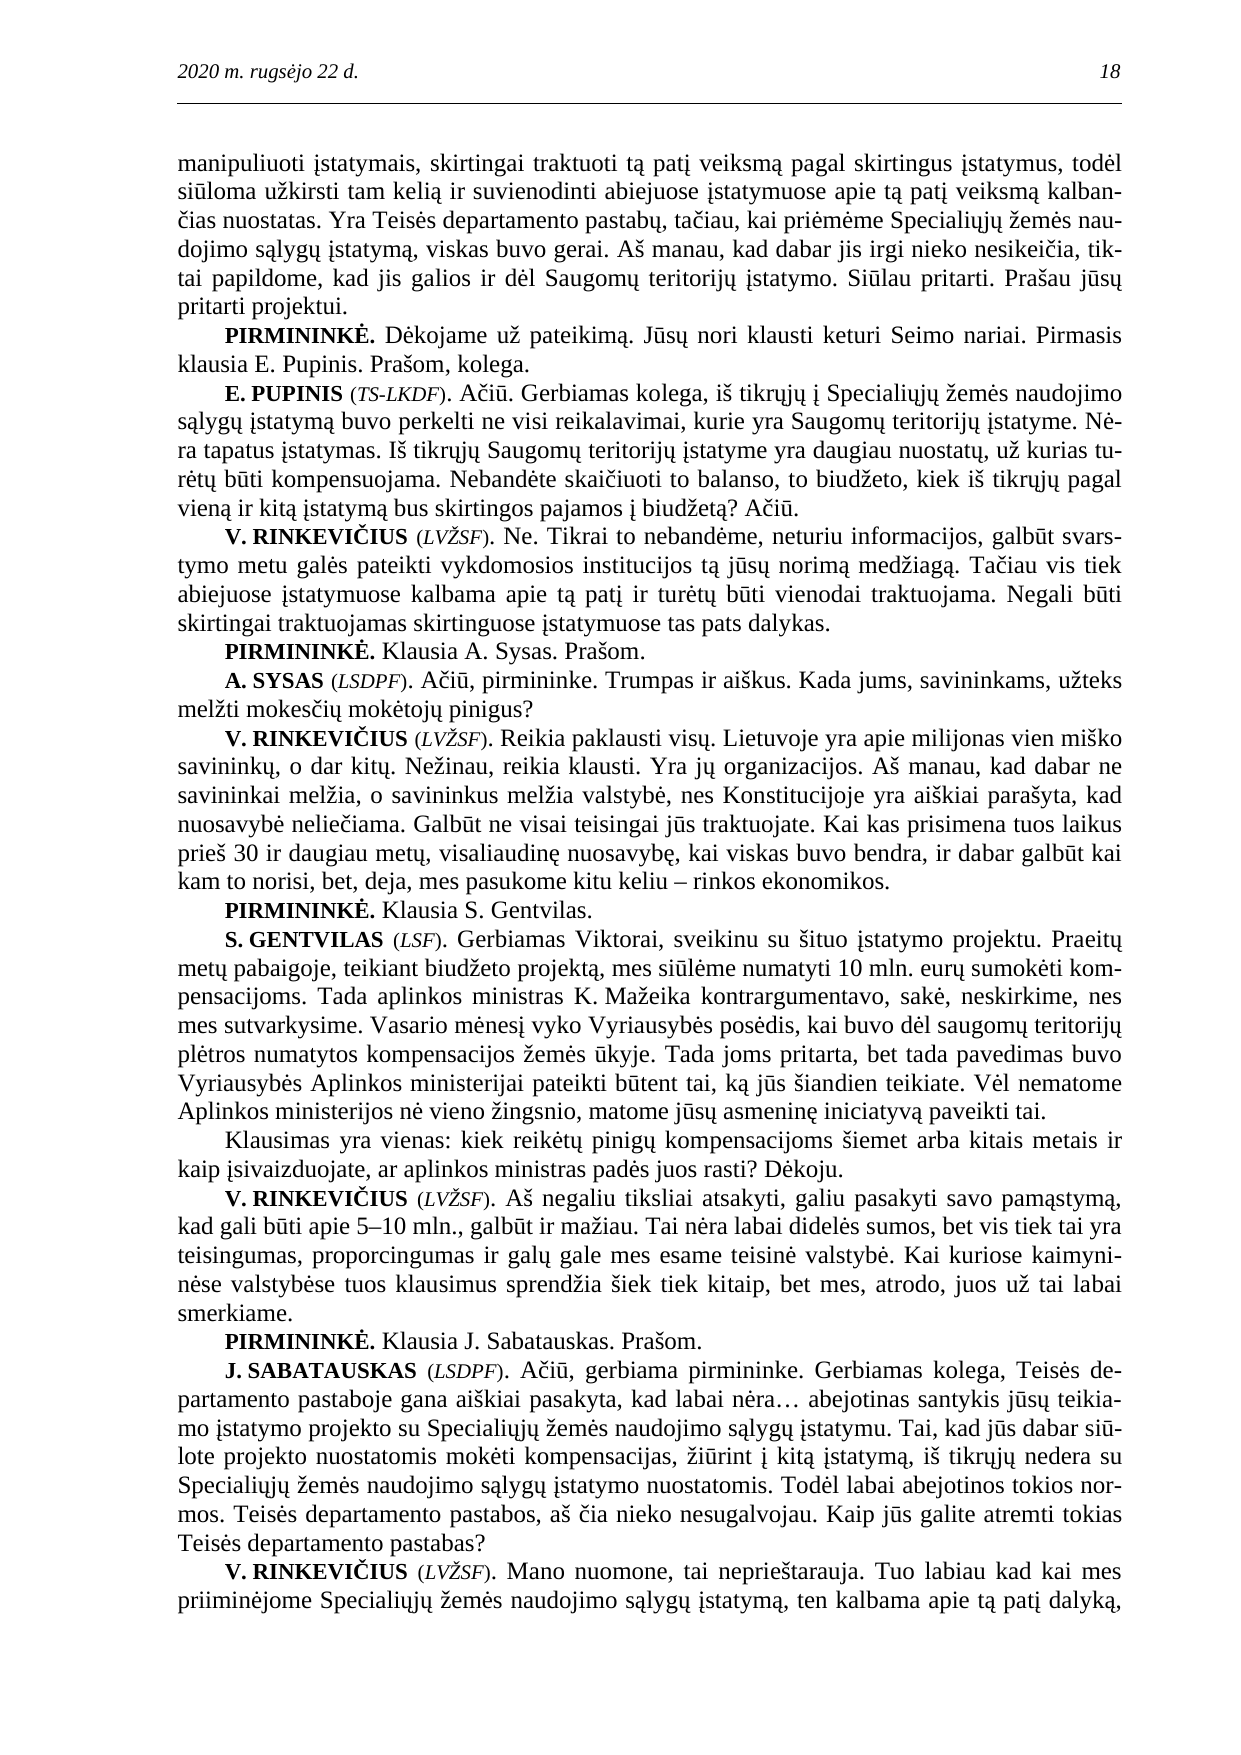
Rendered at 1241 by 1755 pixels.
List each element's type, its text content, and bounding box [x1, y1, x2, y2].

text J. SABATAUSKAS (LSDPF). Ačiū, ger­bia­ma pir­mi­nin­ke. Ger­bia­mas ko­le­ga, Tei­sės de­par­ta­men­to pa­sta­bo­je ga­na aiš­kiai pa­sa­ky­ta, kad la­bai nė­ra… abe­jo­ti­nas san­ty­kis jū­sų tei­kia­mo įsta­ty­mo pro­jek­to su Spe­cia­lių­jų že­mės nau­do­ji­mo są­ly­gų įsta­ty­mu. Tai, kad jūs da­bar siū­lo­te pro­jek­to nuo­sta­to­mis mo­kė­ti kom­pen­sa­ci­jas, žiū­rint į ki­tą įsta­ty­mą, iš tik­rų­jų ne­de­ra su Spe­cia­lių­jų že­mės nau­do­ji­mo są­ly­gų įsta­ty­mo nuo­sta­to­mis. To­dėl la­bai abe­jo­ti­nos to­kios nor­mos. Tei­sės de­par­ta­men­to pa­sta­bos, aš čia nie­ko ne­su­gal­vo­jau. Kaip jūs ga­li­te at­rem­ti to­kias Tei­sės de­par­ta­men­to pa­sta­bas? [177, 1355, 1122, 1556]
text V. RINKEVIČIUS (LVŽSF). Rei­kia pa­klaus­ti vi­sų. Lie­tu­vo­je yra apie mi­li­jo­nas vien miš­ko sa­vi­nin­kų, o dar ki­tų. Ne­ži­nau, rei­kia klaus­ti. Yra jų or­ga­ni­za­ci­jos. Aš ma­nau, kad da­bar ne sa­vi­nin­kai mel­žia, o sa­vi­nin­kus mel­žia vals­ty­bė, nes Kon­sti­tu­ci­jo­je yra aiš­kiai pa­ra­šy­ta, kad nuo­sa­vy­bė ne­lie­čia­ma. Gal­būt ne vi­sai tei­sin­gai jūs trak­tuo­ja­te. Kai kas pri­si­me­na tuos lai­kus prieš 30 ir dau­giau me­tų, vi­sa­liau­di­nę nuo­sa­vy­bę, kai vis­kas bu­vo ben­dra, ir da­bar gal­būt kai kam to no­ri­si, bet, de­ja, mes pa­su­ko­me ki­tu ke­liu – rin­kos eko­no­mi­kos. [177, 723, 1122, 895]
text PIRMININKĖ. Dė­ko­ja­me už pa­tei­ki­mą. Jū­sų no­ri klaus­ti ke­tu­ri Sei­mo na­riai. Pir­ma­sis klau­sia E. Pu­pi­nis. Pra­šom, ko­le­ga. [177, 320, 1122, 378]
text ma­ni­pu­liuo­ti įsta­ty­mais, skir­tin­gai trak­tuo­ti tą pa­tį veiks­mą pa­gal skir­tin­gus įsta­ty­mus, to­dėl siū­lo­ma už­kirs­ti tam ke­lią ir su­vie­no­din­ti abie­juo­se įsta­ty­muo­se apie tą pa­tį veiks­mą kal­ban­čias nuo­sta­tas. Yra Tei­sės de­par­ta­men­to pa­sta­bų, ta­čiau, kai pri­ėmė­me Spe­cia­lių­jų že­mės nau­do­ji­mo są­ly­gų įsta­ty­mą, vis­kas bu­vo ge­rai. Aš ma­nau, kad da­bar jis ir­gi nie­ko ne­si­kei­čia, tik­tai pa­pil­do­me, kad jis ga­lios ir dėl Sau­go­mų te­ri­to­ri­jų įsta­ty­mo. Siū­lau pri­tar­ti. Pra­šau jū­sų pri­tar­ti pro­jek­tui. [177, 148, 1122, 320]
text PIRMININKĖ. Klau­sia A. Sy­sas. Pra­šom. [177, 636, 1122, 665]
text Klau­si­mas yra vie­nas: kiek rei­kė­tų pi­ni­gų kom­pen­sa­ci­joms šie­met ar­ba ki­tais me­tais ir kaip įsi­vaiz­duo­ja­te, ar ap­lin­kos mi­nist­ras pa­dės juos ras­ti? Dė­ko­ju. [177, 1125, 1122, 1183]
text E. PUPINIS (TS-LKDF). Ačiū. Ger­bia­mas ko­le­ga, iš tik­rų­jų į Spe­cia­lių­jų že­mės nau­do­ji­mo są­ly­gų įsta­ty­mą bu­vo per­kel­ti ne vi­si rei­ka­la­vi­mai, ku­rie yra Sau­go­mų te­ri­to­ri­jų įsta­ty­me. Nė­ra ta­pa­tus įsta­ty­mas. Iš tik­rų­jų Sau­go­mų te­ri­to­ri­jų įsta­ty­me yra dau­giau nuo­sta­tų, už ku­rias tu­rė­tų bū­ti kom­pen­suo­ja­ma. Ne­ban­dė­te skai­čiuo­ti to ba­lan­so, to biu­dže­to, kiek iš tik­rų­jų pa­gal vie­ną ir ki­tą įsta­ty­mą bus skir­tin­gos pa­ja­mos į biu­dže­tą? Ačiū. [177, 378, 1122, 521]
text S. GENTVILAS (LSF). Ger­bia­mas Vik­to­rai, svei­ki­nu su ši­tuo įsta­ty­mo pro­jek­tu. Pra­ei­tų me­tų pa­bai­go­je, tei­kiant biu­dže­to pro­jek­tą, mes siū­lė­me nu­ma­ty­ti 10 mln. eu­rų su­mo­kė­ti kom­pen­sa­ci­joms. Ta­da ap­lin­kos mi­nist­ras K. Ma­žei­ka kon­trar­gu­men­ta­vo, sa­kė, ne­skir­ki­me, nes mes su­tvar­ky­si­me. Va­sa­rio mė­ne­sį vy­ko Vy­riau­sy­bės po­sė­dis, kai bu­vo dėl sau­go­mų te­ri­to­ri­jų plėt­ros nu­ma­ty­tos kom­pen­sa­ci­jos že­mės ūky­je. Ta­da joms pri­tar­ta, bet ta­da pa­ve­di­mas bu­vo Vy­riau­sy­bė­s Ap­lin­kos mi­nis­te­ri­jai pa­teik­ti bū­tent tai, ką jūs šian­dien tei­kia­te. Vėl ne­ma­to­me Ap­lin­kos mi­nis­te­ri­jos nė vie­no žings­nio, ma­to­me jū­sų as­me­ni­nę ini­cia­ty­vą pa­veik­ti tai. [177, 924, 1122, 1125]
text V. RINKEVIČIUS (LVŽSF). Ne. Tik­rai to ne­ban­dė­me, ne­tu­riu in­for­ma­ci­jos, gal­būt svars­ty­mo me­tu ga­lės pa­teik­ti vyk­do­mo­sios ins­ti­tu­ci­jos tą jū­sų no­ri­mą me­džia­gą. Ta­čiau vis tiek abie­juo­se įsta­ty­muo­se kal­ba­ma apie tą pa­tį ir tu­rė­tų bū­ti vie­no­dai trak­tuo­ja­ma. Ne­ga­li bū­ti skir­tin­gai trak­tuo­ja­mas skir­tin­guo­se įsta­ty­muo­se tas pats da­ly­kas. [177, 521, 1122, 636]
text V. RINKEVIČIUS (LVŽSF). Aš ne­ga­liu tiks­liai at­sa­ky­ti, ga­liu pa­sa­ky­ti sa­vo pa­mąs­ty­mą, kad ga­li bū­ti apie 5–10 mln., gal­būt ir ma­žiau. Tai nė­ra la­bai di­de­lės su­mos, bet vis tiek tai yra tei­sin­gu­mas, pro­por­cin­gu­mas ir ga­lų ga­le mes esa­me tei­si­nė vals­ty­bė. Kai ku­rio­se kai­my­ni­nėse vals­ty­bė­se tuos klau­si­mus spren­džia šiek tiek ki­taip, bet mes, at­ro­do, juos už tai la­bai smer­kia­me. [177, 1183, 1122, 1326]
text PIRMININKĖ. Klau­sia J. Sa­ba­taus­kas. Pra­šom. [177, 1326, 1122, 1355]
text V. RINKEVIČIUS (LVŽSF). Ma­no nuo­mo­ne, tai ne­pri­eš­ta­rau­ja. Tuo la­biau kad kai mes pri­imi­nė­jo­me Spe­cia­lių­jų že­mės nau­do­ji­mo są­ly­gų įsta­ty­mą, ten kal­ba­ma apie tą pa­tį da­ly­ką, [177, 1556, 1122, 1614]
text A. SYSAS (LSDPF). Ačiū, pir­mi­nin­ke. Trum­pas ir aiš­kus. Ka­da jums, sa­vi­nin­kams, už­teks melž­ti mo­kes­čių mo­kė­to­jų pi­ni­gus? [177, 665, 1122, 723]
text PIRMININKĖ. Klau­sia S. Gent­vi­las. [177, 895, 1122, 924]
